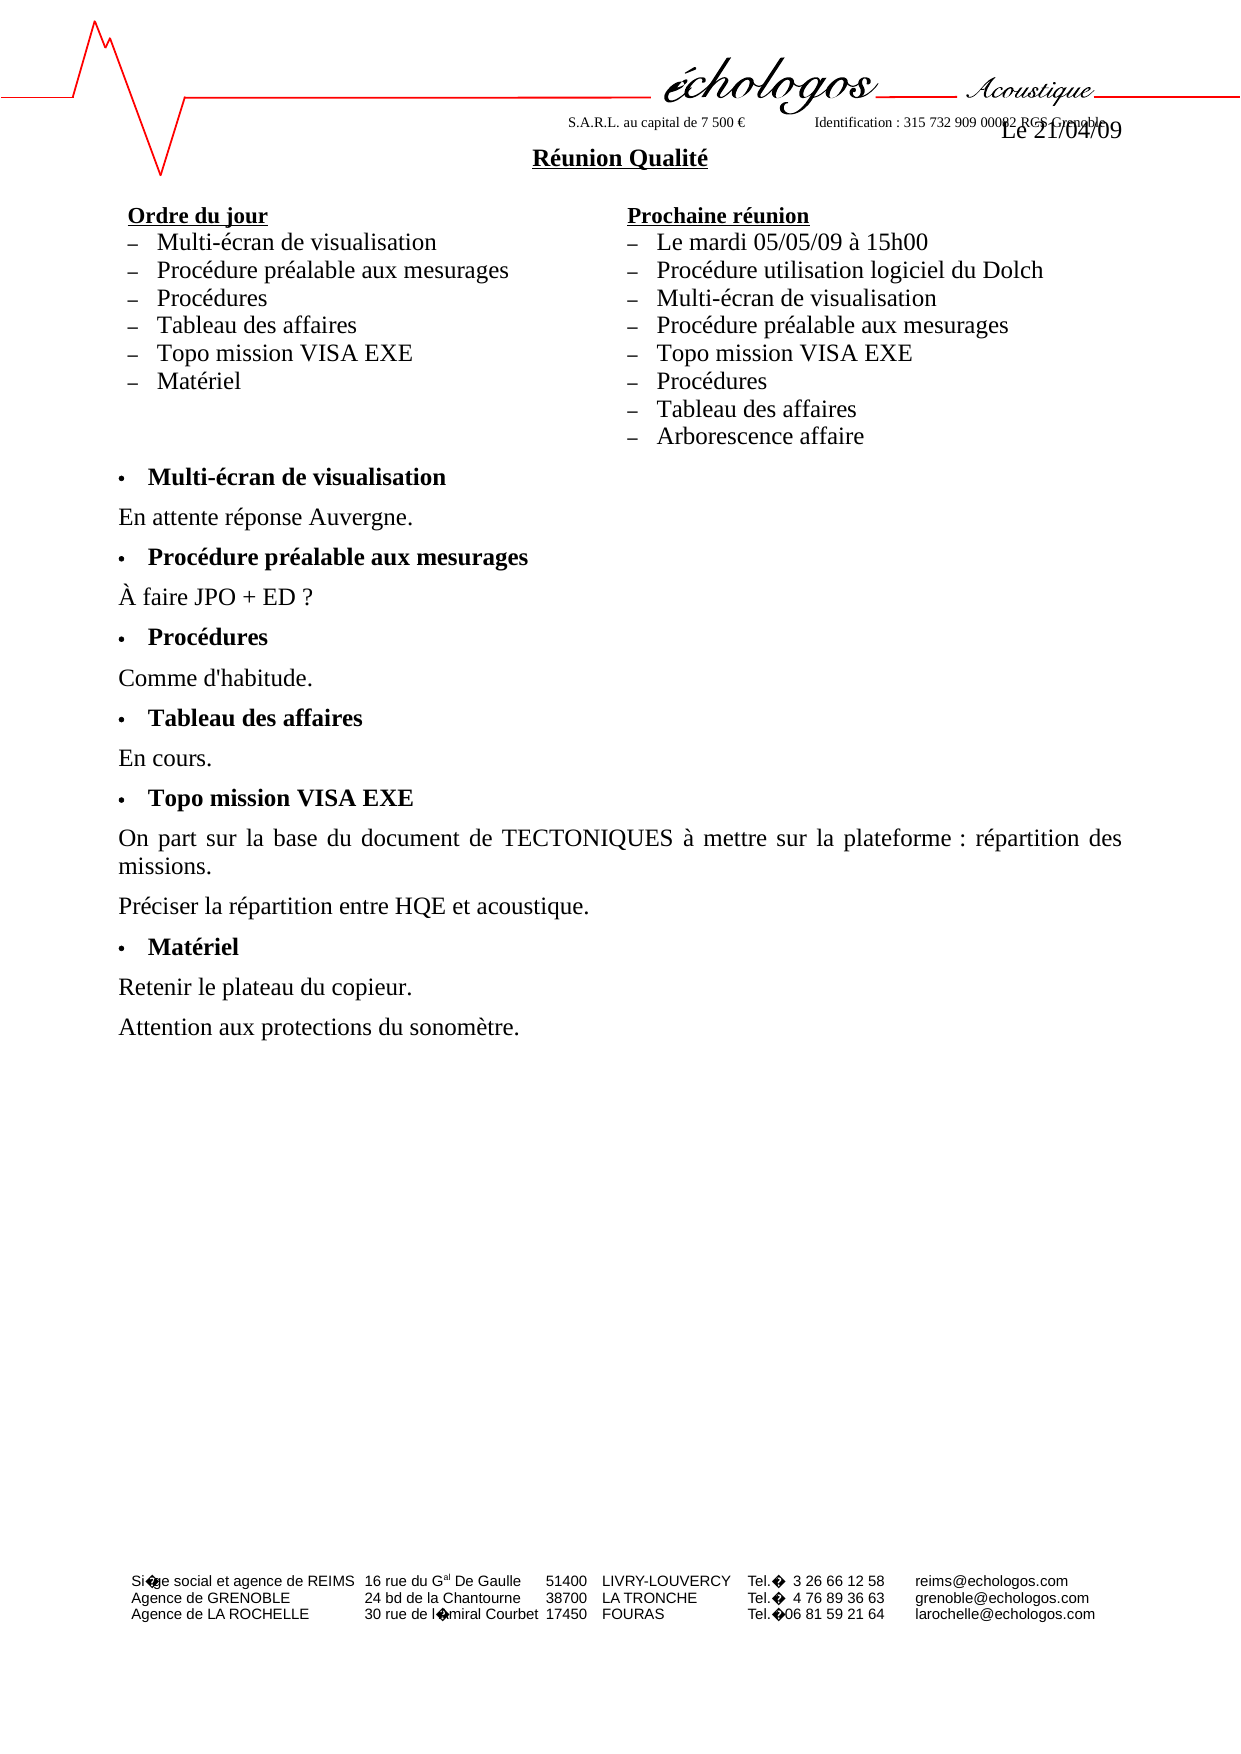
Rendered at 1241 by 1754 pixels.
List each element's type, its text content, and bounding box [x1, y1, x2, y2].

title Tableau des affaires [118, 704, 1122, 732]
text Attention aux protections du sonomètre. [118, 1013, 1122, 1041]
subtitle Comme d'habitude. [118, 664, 1122, 691]
text Préciser la répartition entre HQE et acoustique. [118, 892, 1122, 920]
title Le 21/04/09 [172, 116, 1122, 144]
table_header Ordre du jour [120, 197, 620, 228]
text À faire JPO + ED ? [118, 583, 1122, 611]
title Procédures [118, 623, 1122, 651]
text Retenir le plateau du copieur. [118, 973, 1122, 1001]
table_cell Multi-écran de visualisation Procédure préalable aux mesurages Procédures Tableau des affaires Topo mission VISA EXE Matériel [120, 229, 620, 450]
title Topo mission VISA EXE [118, 784, 1122, 812]
title Matériel [118, 933, 1122, 960]
title Procédure préalable aux mesurages [118, 543, 1122, 571]
title Multi-écran de visualisation [118, 463, 1122, 490]
title [151, 144, 169, 171]
title [140, 116, 177, 144]
title [118, 144, 158, 172]
subtitle En cours. [118, 744, 1122, 772]
table_header Prochaine réunion [620, 197, 1122, 228]
title Réunion Qualité [163, 144, 1122, 172]
subtitle En attente réponse Auvergne. [118, 503, 1122, 531]
text On part sur la base du document de TECTONIQUES à mettre sur la plateforme : répartition des missions. [118, 824, 1122, 880]
table_cell Le mardi 05/05/09 à 15h00 Procédure utilisation logiciel du Dolch Multi-écran de visualisation Procédure préalable aux mesurages Topo mission VISA EXE Procédures Tableau des affaires Arborescence affaire [620, 229, 1122, 450]
title [118, 116, 147, 144]
